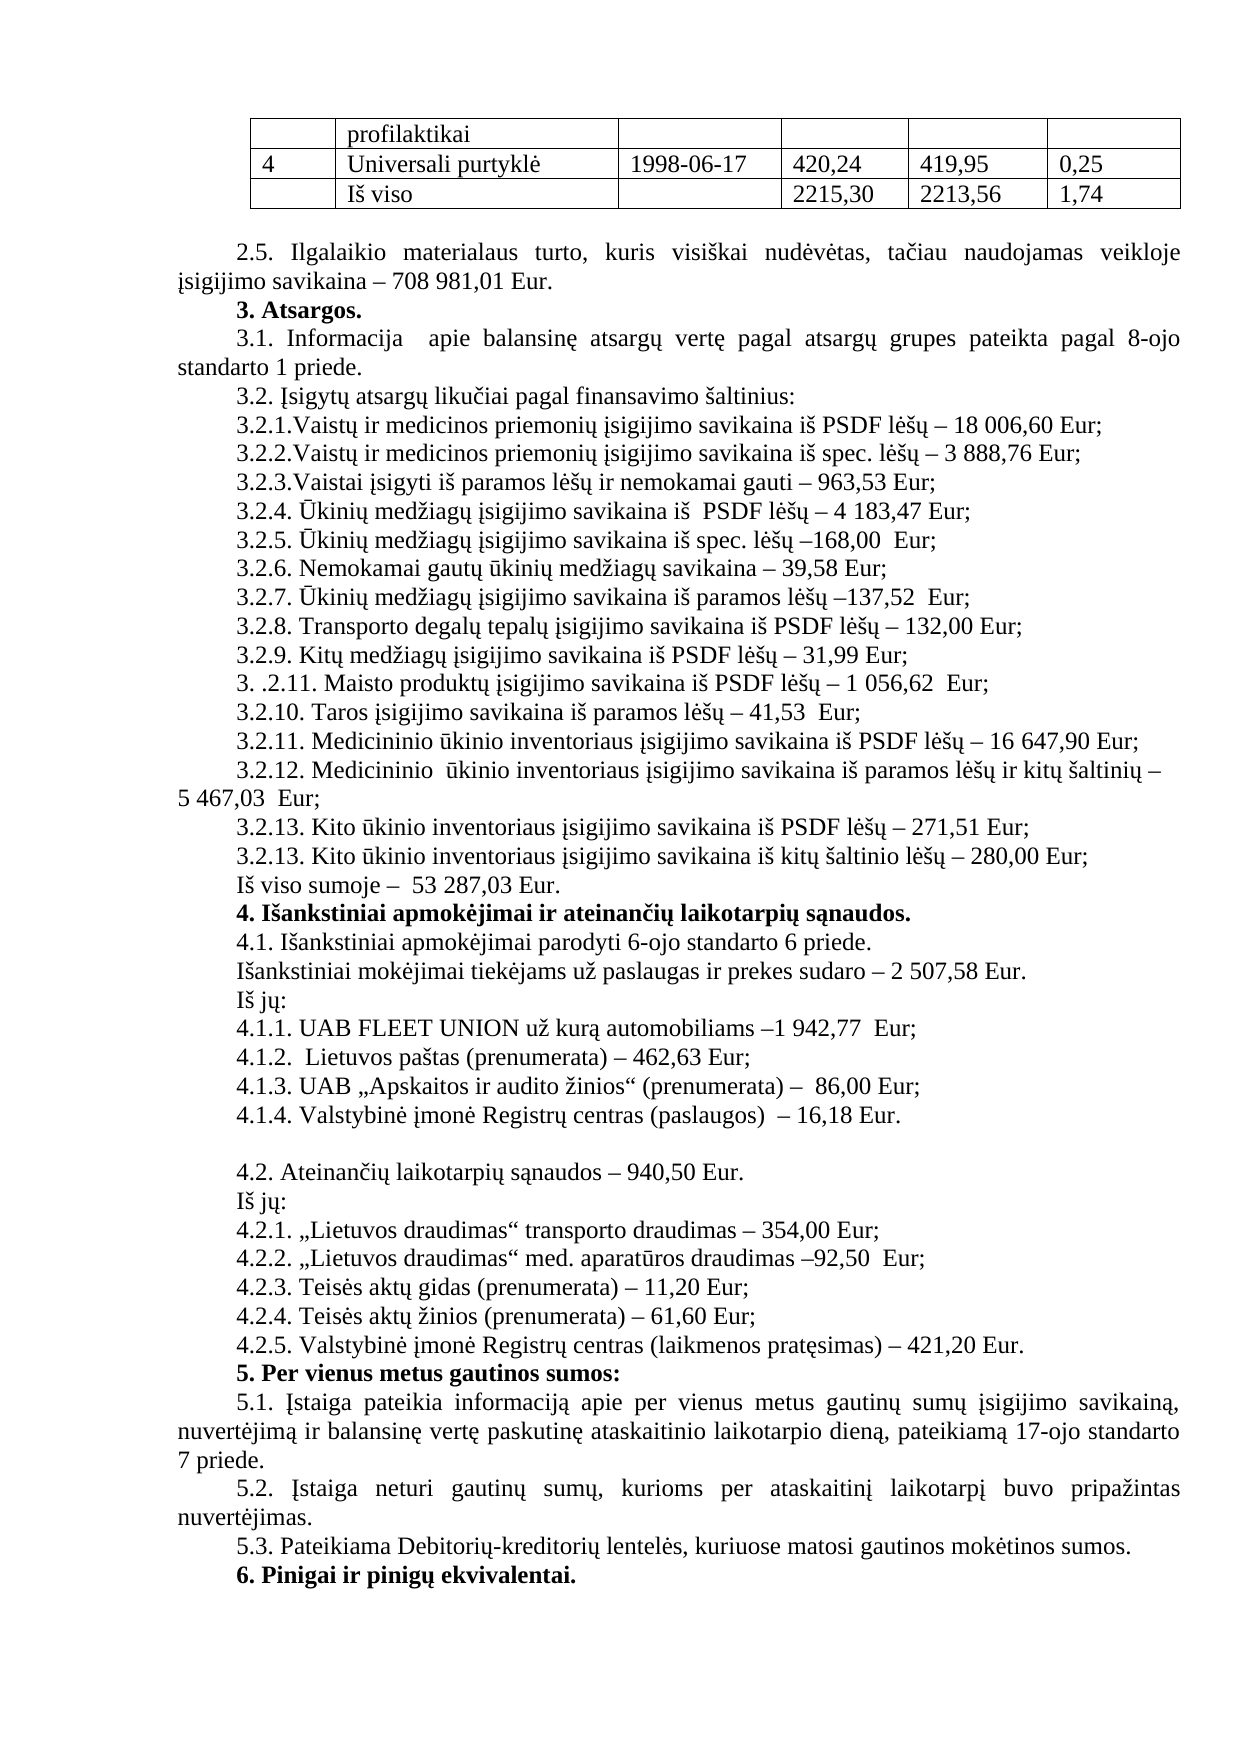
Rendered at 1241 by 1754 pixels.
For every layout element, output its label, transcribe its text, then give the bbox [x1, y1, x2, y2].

text 3. Atsargos. [177, 295, 1181, 323]
text 3.2.3.Vaistai įsigyti iš paramos lėšų ir nemokamai gauti – 963,53 Eur; [177, 467, 1181, 496]
text 3.2.4. Ūkinių medžiagų įsigijimo savikaina iš PSDF lėšų – 4 183,47 Eur; [177, 496, 1181, 525]
table_cell 2215,30 [782, 179, 908, 207]
text 2.5. Ilgalaikio materialaus turto, kuris visiškai nudėvėtas, tačiau naudojamas veikloje įsigijimo savikaina – 708 981,01 Eur. [177, 237, 1181, 295]
table_cell Universali purtyklė [336, 149, 618, 178]
text 3.2.13. Kito ūkinio inventoriaus įsigijimo savikaina iš kitų šaltinio lėšų – 280,00 Eur; [177, 841, 1181, 870]
text 5.1. Įstaiga pateikia informaciją apie per vienus metus gautinų sumų įsigijimo savikainą, nuvertėjimą ir balansinę vertę paskutinę ataskaitinio laikotarpio dieną, pateikiamą 17-ojo standarto 7 priede. [177, 1387, 1181, 1473]
text 6. Pinigai ir pinigų ekvivalentai. [177, 1560, 1181, 1588]
text 4.2.1. „Lietuvos draudimas“ transporto draudimas – 354,00 Eur; [177, 1215, 1181, 1243]
text 3.2.6. Nemokamai gautų ūkinių medžiagų savikaina – 39,58 Eur; [177, 553, 1181, 582]
text 4.2.3. Teisės aktų gidas (prenumerata) – 11,20 Eur; [177, 1272, 1181, 1301]
text 3.2.13. Kito ūkinio inventoriaus įsigijimo savikaina iš PSDF lėšų – 271,51 Eur; [177, 812, 1181, 841]
text Iš jų: [177, 985, 1181, 1013]
table_cell [251, 119, 335, 148]
text 4.1. Išankstiniai apmokėjimai parodyti 6-ojo standarto 6 priede. [177, 927, 1181, 956]
text 3.2.12. Medicininio ūkinio inventoriaus įsigijimo savikaina iš paramos lėšų ir kitų šaltinių – 5 467,03 Eur; [177, 755, 1181, 812]
text 3.2.10. Taros įsigijimo savikaina iš paramos lėšų – 41,53 Eur; [177, 697, 1181, 726]
text 3.2.8. Transporto degalų tepalų įsigijimo savikaina iš PSDF lėšų – 132,00 Eur; [177, 611, 1181, 640]
table_cell [251, 179, 335, 207]
text Išankstiniai mokėjimai tiekėjams už paslaugas ir prekes sudaro – 2 507,58 Eur. [177, 956, 1181, 985]
text Iš jų: [177, 1186, 1181, 1215]
text 4.1.2. Lietuvos paštas (prenumerata) – 462,63 Eur; [177, 1042, 1181, 1071]
text Iš viso sumoje – 53 287,03 Eur. [177, 870, 1181, 898]
text 3.2.2.Vaistų ir medicinos priemonių įsigijimo savikaina iš spec. lėšų – 3 888,76 Eur; [177, 438, 1181, 467]
text 3.2.1.Vaistų ir medicinos priemonių įsigijimo savikaina iš PSDF lėšų – 18 006,60 Eur; [177, 410, 1181, 438]
table_cell Iš viso [336, 179, 618, 207]
table_cell 419,95 [909, 149, 1047, 178]
text 4.1.4. Valstybinė įmonė Registrų centras (paslaugos) – 16,18 Eur. [177, 1100, 1181, 1128]
table_cell [1048, 119, 1180, 148]
table_cell 420,24 [782, 149, 908, 178]
text 5. Per vienus metus gautinos sumos: [177, 1358, 1181, 1387]
table_cell [619, 119, 781, 148]
table_cell 4 [251, 149, 335, 178]
table_cell 0,25 [1048, 149, 1180, 178]
text 4.2.4. Teisės aktų žinios (prenumerata) – 61,60 Eur; [177, 1301, 1181, 1330]
text 3.1. Informacija apie balansinę atsargų vertę pagal atsargų grupes pateikta pagal 8-ojo standarto 1 priede. [177, 323, 1181, 381]
table_cell 1,74 [1048, 179, 1180, 207]
text 4. Išankstiniai apmokėjimai ir ateinančių laikotarpių sąnaudos. [177, 898, 1181, 927]
text 3. .2.11. Maisto produktų įsigijimo savikaina iš PSDF lėšų – 1 056,62 Eur; [177, 668, 1181, 697]
text 5.2. Įstaiga neturi gautinų sumų, kurioms per ataskaitinį laikotarpį buvo pripažintas nuvertėjimas. [177, 1473, 1181, 1531]
table_cell [619, 179, 781, 207]
text 5.3. Pateikiama Debitorių-kreditorių lentelės, kuriuose matosi gautinos mokėtinos sumos. [177, 1531, 1181, 1560]
table_cell [782, 119, 908, 148]
table_cell 1998-06-17 [619, 149, 781, 178]
text 3.2.9. Kitų medžiagų įsigijimo savikaina iš PSDF lėšų – 31,99 Eur; [177, 640, 1181, 668]
table_cell profilaktikai [336, 119, 618, 148]
text 3.2.7. Ūkinių medžiagų įsigijimo savikaina iš paramos lėšų –137,52 Eur; [177, 582, 1181, 611]
text 3.2.5. Ūkinių medžiagų įsigijimo savikaina iš spec. lėšų –168,00 Eur; [177, 525, 1181, 553]
text 4.2.5. Valstybinė įmonė Registrų centras (laikmenos pratęsimas) – 421,20 Eur. [177, 1330, 1181, 1358]
text 4.1.3. UAB „Apskaitos ir audito žinios“ (prenumerata) – 86,00 Eur; [177, 1071, 1181, 1100]
text 4.2. Ateinančių laikotarpių sąnaudos – 940,50 Eur. [177, 1157, 1181, 1186]
text 3.2. Įsigytų atsargų likučiai pagal finansavimo šaltinius: [177, 381, 1181, 410]
text 3.2.11. Medicininio ūkinio inventoriaus įsigijimo savikaina iš PSDF lėšų – 16 647,90 Eur; [177, 726, 1181, 755]
text 4.1.1. UAB FLEET UNION už kurą automobiliams –1 942,77 Eur; [177, 1013, 1181, 1042]
table_cell 2213,56 [909, 179, 1047, 207]
text 4.2.2. „Lietuvos draudimas“ med. aparatūros draudimas –92,50 Eur; [177, 1243, 1181, 1272]
table_cell [909, 119, 1047, 148]
